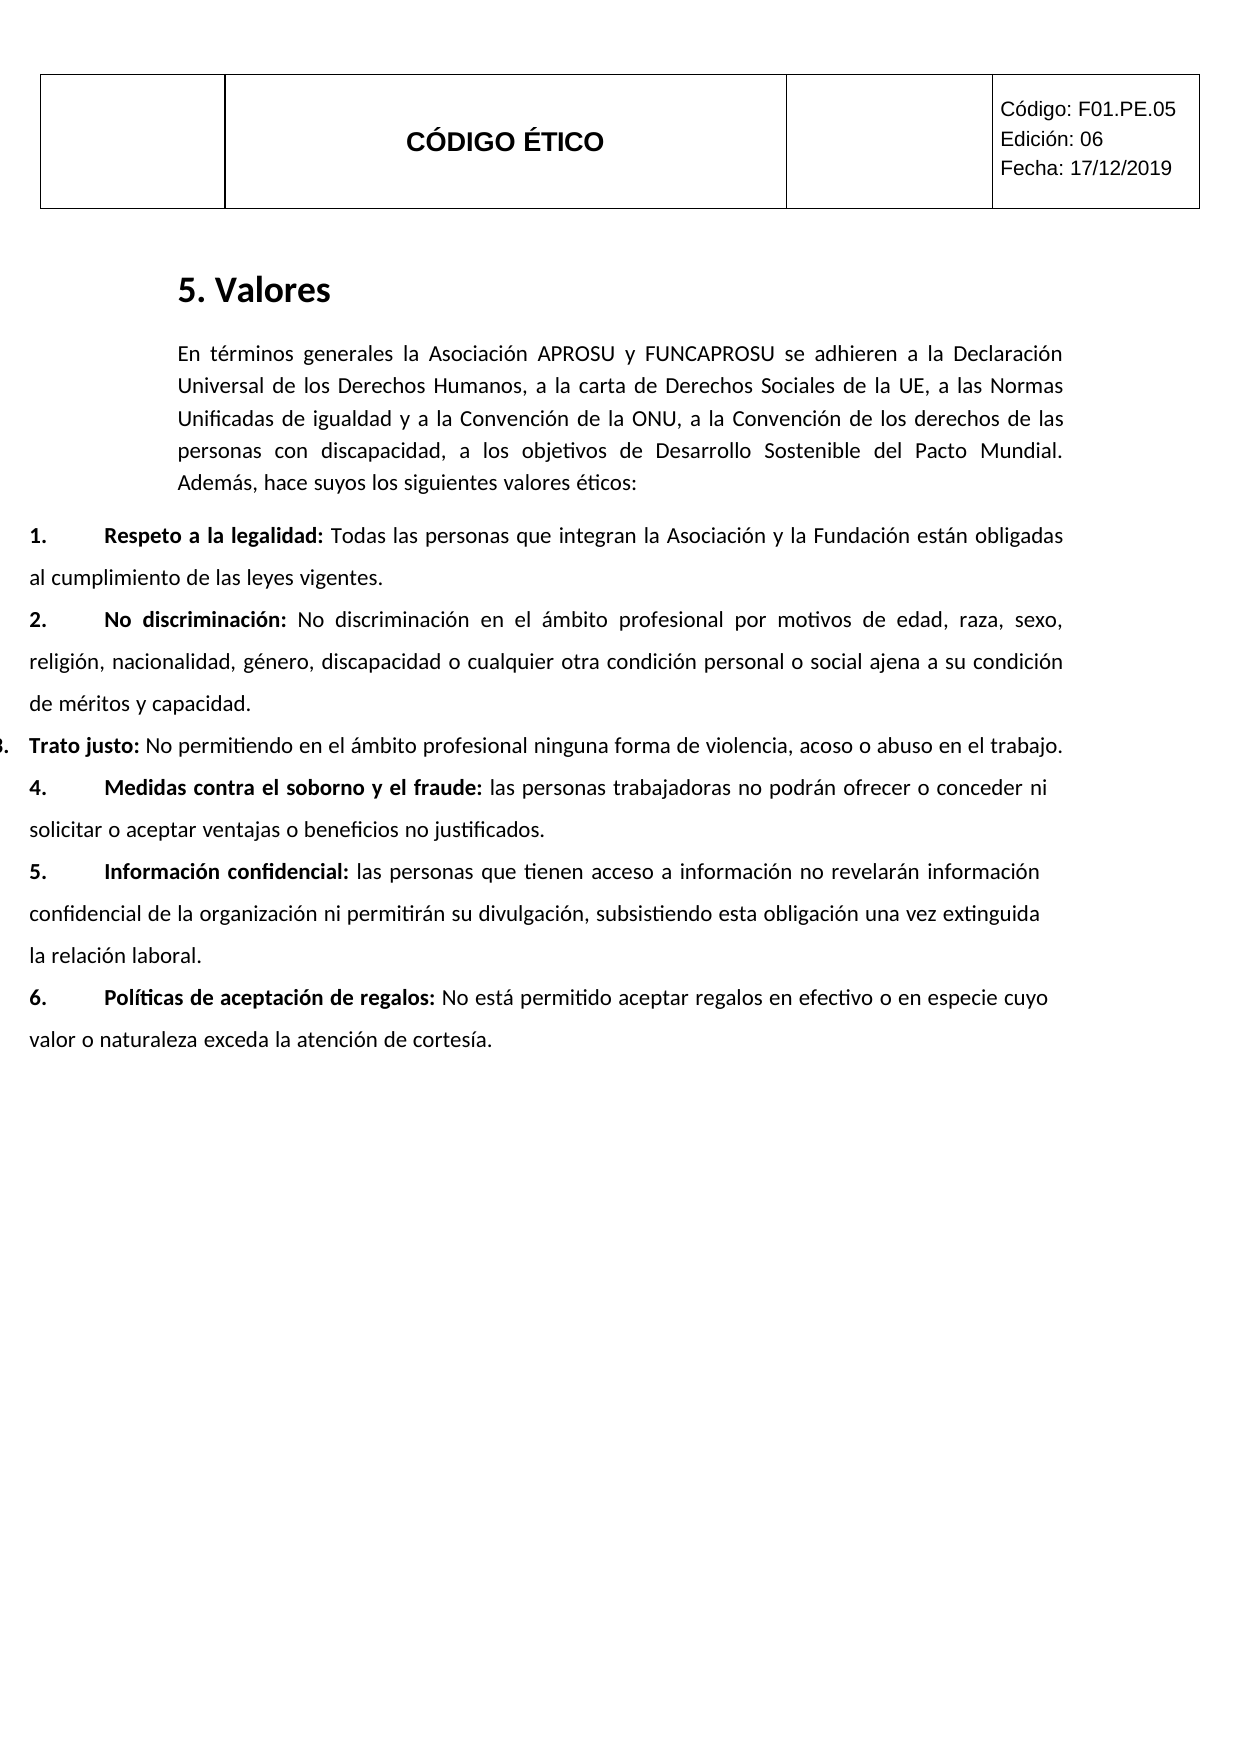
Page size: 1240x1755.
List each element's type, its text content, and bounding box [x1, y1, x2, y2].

list Políticas de aceptación de regalos: No está permitido aceptar regalos en efectivo o en especie cuyo valor o naturaleza exceda la atención de cortesía. [29, 983, 1048, 1053]
list Respeto a la legalidad: Todas las personas que integran la Asociación y la Fundación están obligadas al cumplimiento de las leyes vigentes. [29, 521, 1063, 591]
list Valores [177, 266, 1210, 312]
list Trato justo: No permitiendo en el ámbito profesional ninguna forma de violencia, acoso o abuso en el trabajo. [0, 731, 1063, 759]
list No discriminación: No discriminación en el ámbito profesional por motivos de edad, raza, sexo, religión, nacionalidad, género, discapacidad o cualquier otra condición personal o social ajena a su condición de méritos y capacidad. [29, 605, 1063, 717]
list Medidas contra el soborno y el fraude: las personas trabajadoras no podrán ofrecer o conceder ni solicitar o aceptar ventajas o beneficios no justificados. [29, 773, 1048, 843]
list Información confidencial: las personas que tienen acceso a información no revelarán información confidencial de la organización ni permitirán su divulgación, subsistiendo esta obligación una vez extinguida la relación laboral. [29, 857, 1040, 969]
text En términos generales la Asociación APROSU y FUNCAPROSU se adhieren a la Declaración Universal de los Derechos Humanos, a la carta de Derechos Sociales de la UE, a las Normas Unificadas de igualdad y a la Convención de la ONU, a la Convención de los derechos de las personas con discapacidad, a los objetivos de Desarrollo Sostenible del Pacto Mundial. Además, hace suyos los siguientes valores éticos: [177, 339, 1063, 496]
